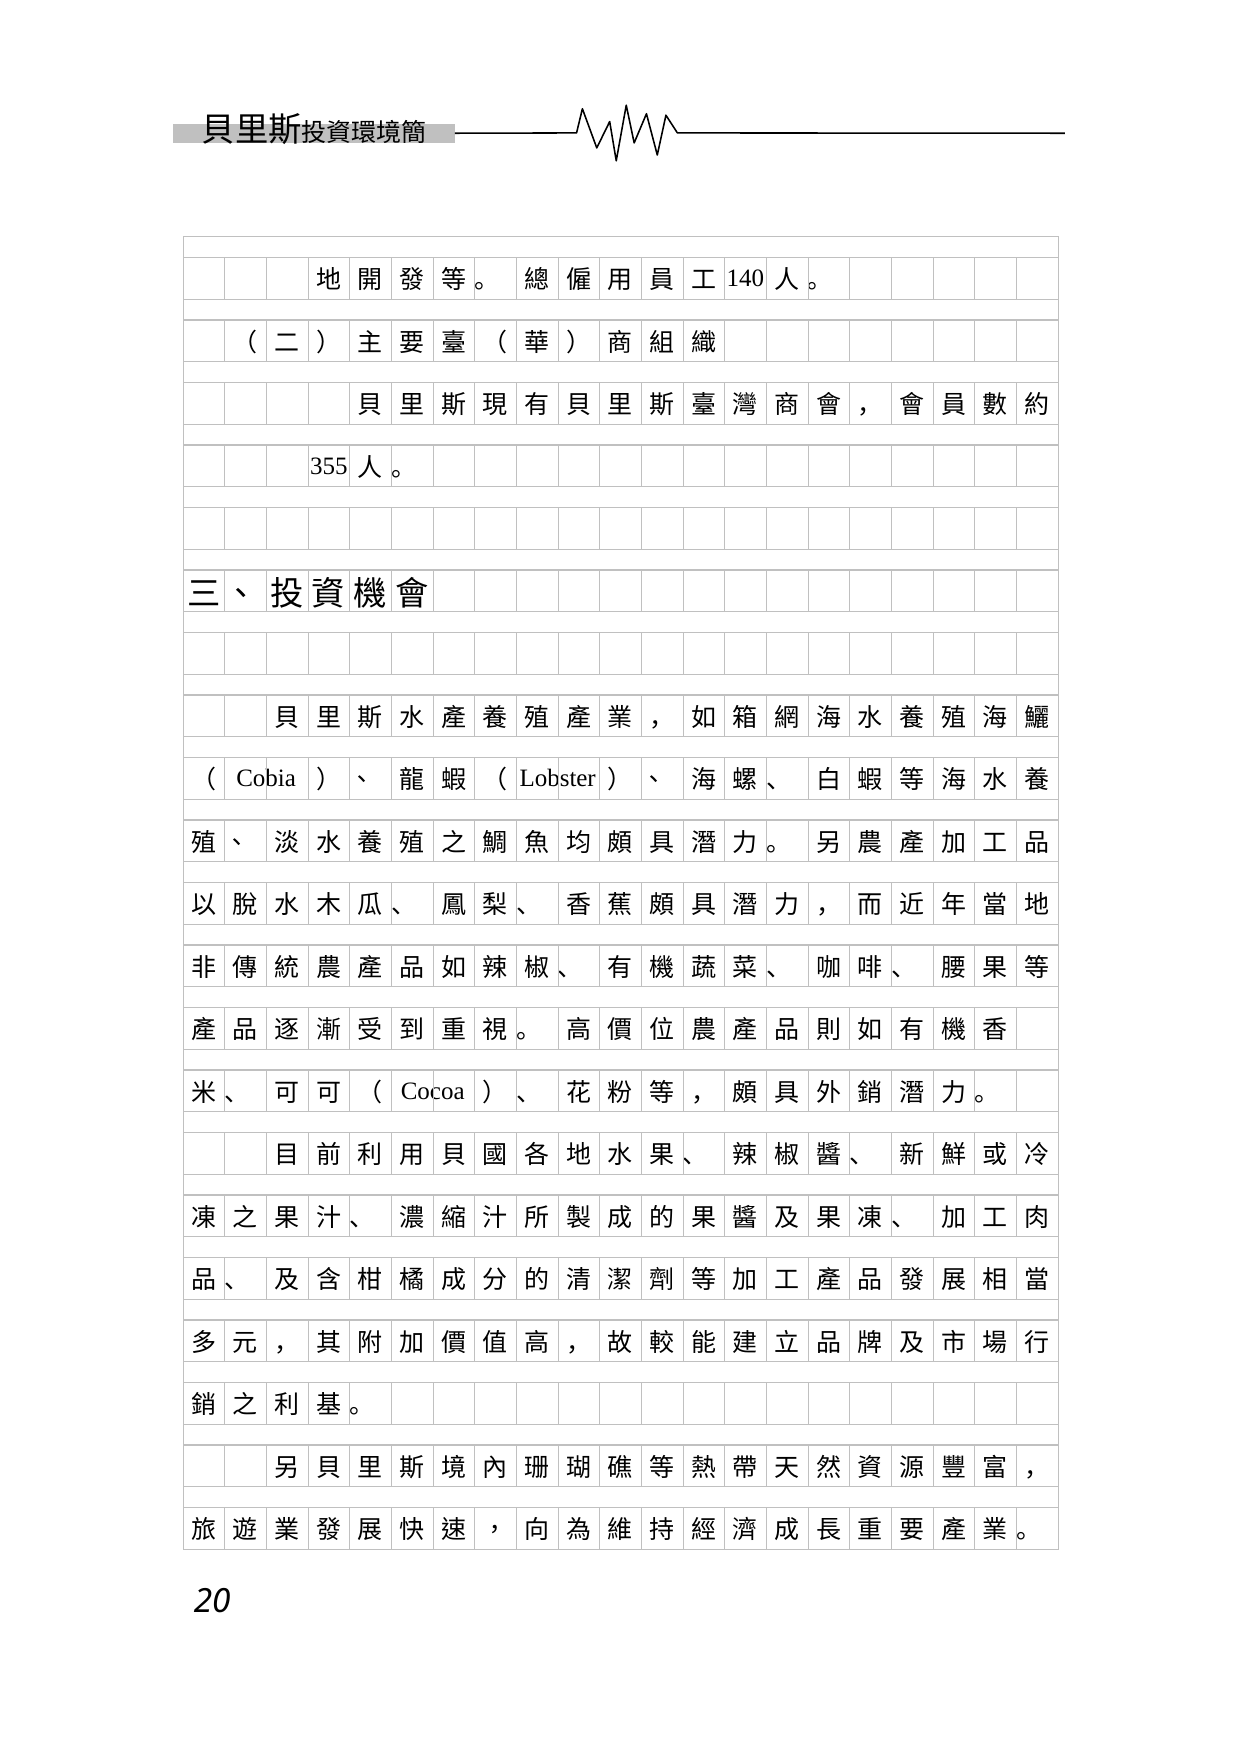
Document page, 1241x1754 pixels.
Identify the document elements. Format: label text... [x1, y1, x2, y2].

text 貝里斯水產養殖產業，如箱網海水養殖海鱺（Cobia）、龍蝦（Lobster）、海螺、白蝦等海水養殖、淡水養殖之鯛魚均頗具潛力。另農產加工品以脫水木瓜、鳳梨、香蕉頗具潛力，而近年當地非傳統農產品如辣椒、有機蔬菜、咖啡、腰果等產品逐漸受到重視。高價位農產品則如有機香米、可可（Cocoa）、花粉等，頗具外銷潛力。 [184, 1050, 1058, 1069]
text 三、投資機會 [642, 571, 683, 611]
text ， [850, 383, 891, 424]
text [1017, 446, 1058, 486]
text 三、投資機會 [809, 571, 849, 611]
text [934, 446, 974, 486]
text 目前利用貝國各地水果、辣椒醬、新鮮或冷凍之果汁、濃縮汁所製成的果醬及果凍、加工肉品、及含柑橘成分的清潔劑等加工產品發展相當多元，其附加價值高，故較能建立品牌及市場行銷之利基。 [184, 1237, 1058, 1257]
text 組 [642, 321, 683, 361]
text 里 [392, 383, 433, 424]
text [434, 446, 474, 486]
text [934, 321, 974, 361]
text 二 [267, 321, 308, 361]
text 要 [392, 321, 433, 361]
text ） [559, 321, 599, 361]
text 三、投資機會 [559, 571, 599, 611]
text 貝 [350, 383, 391, 424]
text [207, 321, 224, 361]
text ） [309, 321, 349, 361]
text [725, 321, 766, 361]
text 三、投資機會 [475, 571, 516, 611]
text 華 [517, 321, 558, 361]
text 目前利用貝國各地水果、辣椒醬、新鮮或冷凍之果汁、濃縮汁所製成的果醬及果凍、加工肉品、及含柑橘成分的清潔劑等加工產品發展相當多元，其附加價值高，故較能建立品牌及市場行銷之利基。 [184, 1362, 1058, 1382]
text 三、投資機會 [517, 571, 558, 611]
text （ [225, 321, 266, 361]
text 斯 [642, 383, 683, 424]
text [559, 446, 599, 486]
text 三、投資機會 [267, 571, 308, 611]
text 三、投資機會 [1017, 571, 1058, 611]
text [684, 446, 724, 486]
text 三、投資機會 [767, 571, 808, 611]
text [767, 446, 808, 486]
text 三、投資機會 [892, 571, 933, 611]
text 三、投資機會 [725, 571, 766, 611]
text [767, 321, 808, 361]
text 里 [600, 383, 641, 424]
text 會 [809, 383, 849, 424]
text [600, 446, 641, 486]
text 斯 [434, 383, 474, 424]
text 三、投資機會 [350, 571, 391, 611]
text [642, 446, 683, 486]
text 商 [600, 321, 641, 361]
text [975, 446, 1016, 486]
text [725, 446, 766, 486]
text 三、投資機會 [184, 571, 224, 611]
text 主 [350, 321, 391, 361]
text [281, 425, 1058, 444]
text [1017, 321, 1058, 361]
text [309, 383, 349, 424]
text 目前利用貝國各地水果、辣椒醬、新鮮或冷凍之果汁、濃縮汁所製成的果醬及果凍、加工肉品、及含柑橘成分的清潔劑等加工產品發展相當多元，其附加價值高，故較能建立品牌及市場行銷之利基。 [184, 1300, 1058, 1319]
text 三、投資機會 [975, 571, 1016, 611]
text 三、投資機會 [309, 571, 349, 611]
text [517, 446, 558, 486]
text [281, 446, 308, 486]
text 。 [392, 446, 433, 486]
text 約 [1017, 383, 1058, 424]
text 貝里斯水產養殖產業，如箱網海水養殖海鱺（Cobia）、龍蝦（Lobster）、海螺、白蝦等海水養殖、淡水養殖之鯛魚均頗具潛力。另農產加工品以脫水木瓜、鳳梨、香蕉頗具潛力，而近年當地非傳統農產品如辣椒、有機蔬菜、咖啡、腰果等產品逐漸受到重視。高價位農產品則如有機香米、可可（Cocoa）、花粉等，頗具外銷潛力。 [184, 925, 1058, 944]
text 三、投資機會 [850, 571, 891, 611]
text 另貝里斯境內珊瑚礁等熱帶天然資源豐富，旅遊業發展快速，向為維持經濟成長重要產業。根據Global Insight預估，未來幾年貝里斯旅遊業可望持續維持10%的高成長水準。目前貝里斯約有四分之一的就業機會是來自旅遊業，同時也是對該國外匯收入貢獻最大的產業。其中前景最為看好的為「特色旅遊業」（specialty tourism），如生態旅遊（eco-tourism）、文化旅遊（cultural tourism）、探險旅遊（adventure tourism）、考古旅遊（archaeological tourism）等。 [184, 1425, 1058, 1444]
text 會 [892, 383, 933, 424]
text 織 [684, 321, 724, 361]
text 三、投資機會 [225, 571, 266, 611]
text 臺 [434, 321, 474, 361]
text 數 [975, 383, 1016, 424]
text 三、投資機會 [184, 550, 1058, 569]
text 現 [475, 383, 516, 424]
text 三、投資機會 [434, 571, 474, 611]
text 貝里斯水產養殖產業，如箱網海水養殖海鱺（Cobia）、龍蝦（Lobster）、海螺、白蝦等海水養殖、淡水養殖之鯛魚均頗具潛力。另農產加工品以脫水木瓜、鳳梨、香蕉頗具潛力，而近年當地非傳統農產品如辣椒、有機蔬菜、咖啡、腰果等產品逐漸受到重視。高價位農產品則如有機香米、可可（Cocoa）、花粉等，頗具外銷潛力。 [184, 737, 1058, 757]
text 貝里斯水產養殖產業，如箱網海水養殖海鱺（Cobia）、龍蝦（Lobster）、海螺、白蝦等海水養殖、淡水養殖之鯛魚均頗具潛力。另農產加工品以脫水木瓜、鳳梨、香蕉頗具潛力，而近年當地非傳統農產品如辣椒、有機蔬菜、咖啡、腰果等產品逐漸受到重視。高價位農產品則如有機香米、可可（Cocoa）、花粉等，頗具外銷潛力。 [184, 675, 1058, 694]
text 人 [350, 446, 391, 486]
text 貝 [559, 383, 599, 424]
text 有 [517, 383, 558, 424]
text 貝里斯水產養殖產業，如箱網海水養殖海鱺（Cobia）、龍蝦（Lobster）、海螺、白蝦等海水養殖、淡水養殖之鯛魚均頗具潛力。另農產加工品以脫水木瓜、鳳梨、香蕉頗具潛力，而近年當地非傳統農產品如辣椒、有機蔬菜、咖啡、腰果等產品逐漸受到重視。高價位農產品則如有機香米、可可（Cocoa）、花粉等，頗具外銷潛力。 [184, 987, 1058, 1007]
text [475, 446, 516, 486]
text 355 [309, 446, 349, 486]
text [207, 300, 1058, 319]
text [281, 383, 308, 424]
text [892, 321, 933, 361]
text 三、投資機會 [600, 571, 641, 611]
text 目前利用貝國各地水果、辣椒醬、新鮮或冷凍之果汁、濃縮汁所製成的果醬及果凍、加工肉品、及含柑橘成分的清潔劑等加工產品發展相當多元，其附加價值高，故較能建立品牌及市場行銷之利基。 [184, 1175, 1058, 1194]
text 目前利用貝國各地水果、辣椒醬、新鮮或冷凍之果汁、濃縮汁所製成的果醬及果凍、加工肉品、及含柑橘成分的清潔劑等加工產品發展相當多元，其附加價值高，故較能建立品牌及市場行銷之利基。 [184, 1112, 1058, 1132]
text 另貝里斯境內珊瑚礁等熱帶天然資源豐富，旅遊業發展快速，向為維持經濟成長重要產業。根據Global Insight預估，未來幾年貝里斯旅遊業可望持續維持10%的高成長水準。目前貝里斯約有四分之一的就業機會是來自旅遊業，同時也是對該國外匯收入貢獻最大的產業。其中前景最為看好的為「特色旅遊業」（specialty tourism），如生態旅遊（eco-tourism）、文化旅遊（cultural tourism）、探險旅遊（adventure tourism）、考古旅遊（archaeological tourism）等。 [184, 1487, 1058, 1507]
text [892, 446, 933, 486]
text 員 [934, 383, 974, 424]
text （ [475, 321, 516, 361]
text 灣 [725, 383, 766, 424]
text 貝里斯水產養殖產業，如箱網海水養殖海鱺（Cobia）、龍蝦（Lobster）、海螺、白蝦等海水養殖、淡水養殖之鯛魚均頗具潛力。另農產加工品以脫水木瓜、鳳梨、香蕉頗具潛力，而近年當地非傳統農產品如辣椒、有機蔬菜、咖啡、腰果等產品逐漸受到重視。高價位農產品則如有機香米、可可（Cocoa）、花粉等，頗具外銷潛力。 [184, 800, 1058, 819]
text 貝里斯水產養殖產業，如箱網海水養殖海鱺（Cobia）、龍蝦（Lobster）、海螺、白蝦等海水養殖、淡水養殖之鯛魚均頗具潛力。另農產加工品以脫水木瓜、鳳梨、香蕉頗具潛力，而近年當地非傳統農產品如辣椒、有機蔬菜、咖啡、腰果等產品逐漸受到重視。高價位農產品則如有機香米、可可（Cocoa）、花粉等，頗具外銷潛力。 [184, 862, 1058, 882]
text [809, 321, 849, 361]
text 臺 [684, 383, 724, 424]
text 商 [767, 383, 808, 424]
text 三、投資機會 [934, 571, 974, 611]
text [850, 446, 891, 486]
text [809, 446, 849, 486]
text [975, 321, 1016, 361]
text 三、投資機會 [684, 571, 724, 611]
text [850, 321, 891, 361]
text [281, 362, 1058, 382]
text 三、投資機會 [392, 571, 433, 611]
text 現貝國臺商計約20家，投資金額約2,620萬美元，經營產業包括餐飲、旅館、旅行社、建築、塑膠、手工藝品、農場、肉品批發超市、電器組裝、鋼鐵建材、汽車零組件、投資顧問、房地產、柚木種植及土地開發等。總僱用員工140人。 [281, 237, 1058, 257]
